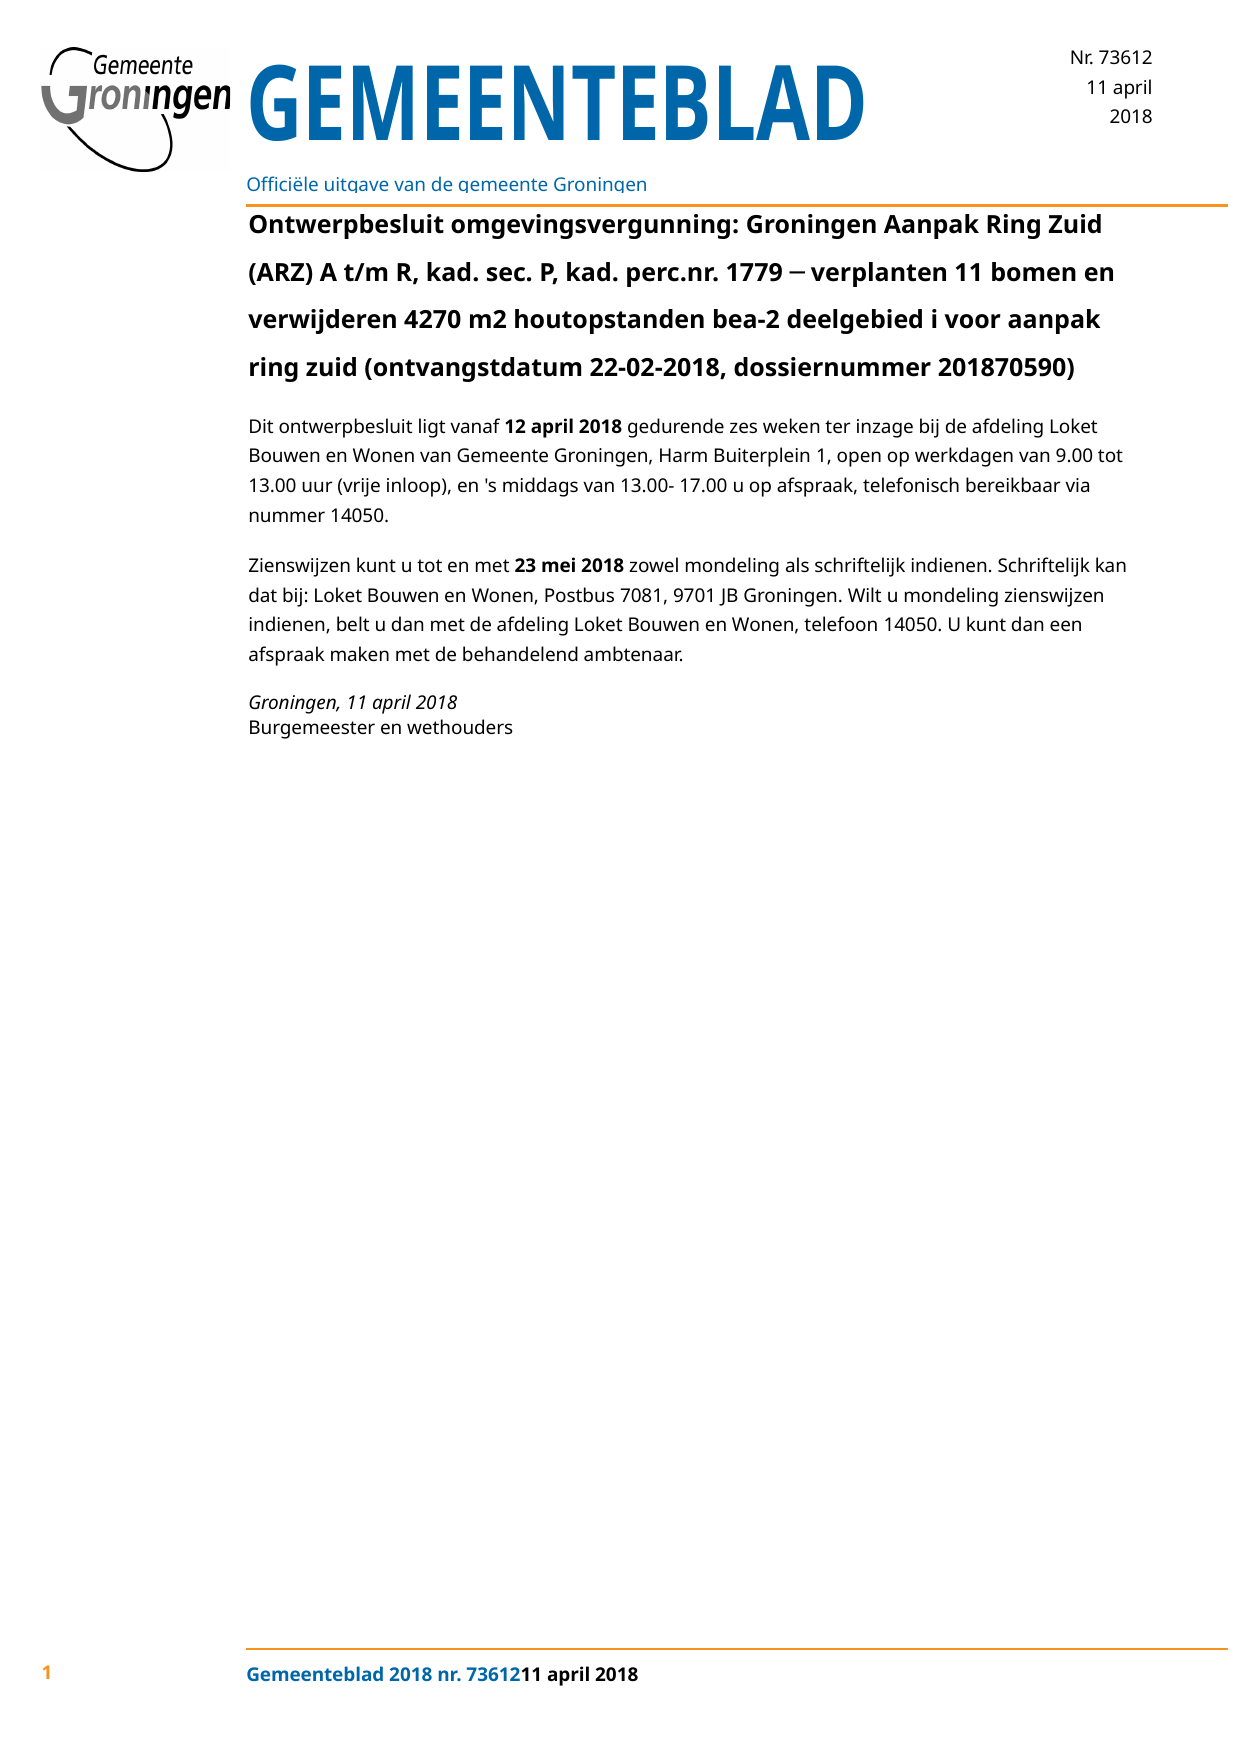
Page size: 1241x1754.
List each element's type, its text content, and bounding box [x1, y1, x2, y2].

text Groningen, 11 april 2018 [248, 689, 1152, 714]
text Ontwerpbesluit omgevingsvergunning: Groningen Aanpak Ring Zuid (ARZ) A t/m R, kad. sec. P, kad. perc.nr. 1779 ─ verplanten 11 bomen en verwijderen 4270 m2 houtopstanden bea-2 deelgebied i voor aanpak ring zuid (ontvangstdatum 22-02-2018, dossiernummer 201870590) [248, 207, 1152, 384]
picture [41, 47, 231, 172]
text Dit ontwerpbesluit ligt vanaf 12 april 2018 gedurende zes weken ter inzage bij de afdeling Loket Bouwen en Wonen van Gemeente Groningen, Harm Buiterplein 1, open op werkdagen van 9.00 tot 13.00 uur (vrije inloop), en 's middags van 13.00- 17.00 u op afspraak, telefonisch bereikbaar via nummer 14050. [248, 413, 1152, 528]
text Zienswijzen kunt u tot en met 23 mei 2018 zowel mondeling als schriftelijk indienen. Schriftelijk kan dat bij: Loket Bouwen en Wonen, Postbus 7081, 9701 JB Groningen. Wilt u mondeling zienswijzen indienen, belt u dan met de afdeling Loket Bouwen en Wonen, telefoon 14050. U kunt dan een afspraak maken met de behandelend ambtenaar. [248, 552, 1152, 667]
text Burgemeester en wethouders [248, 714, 1152, 740]
